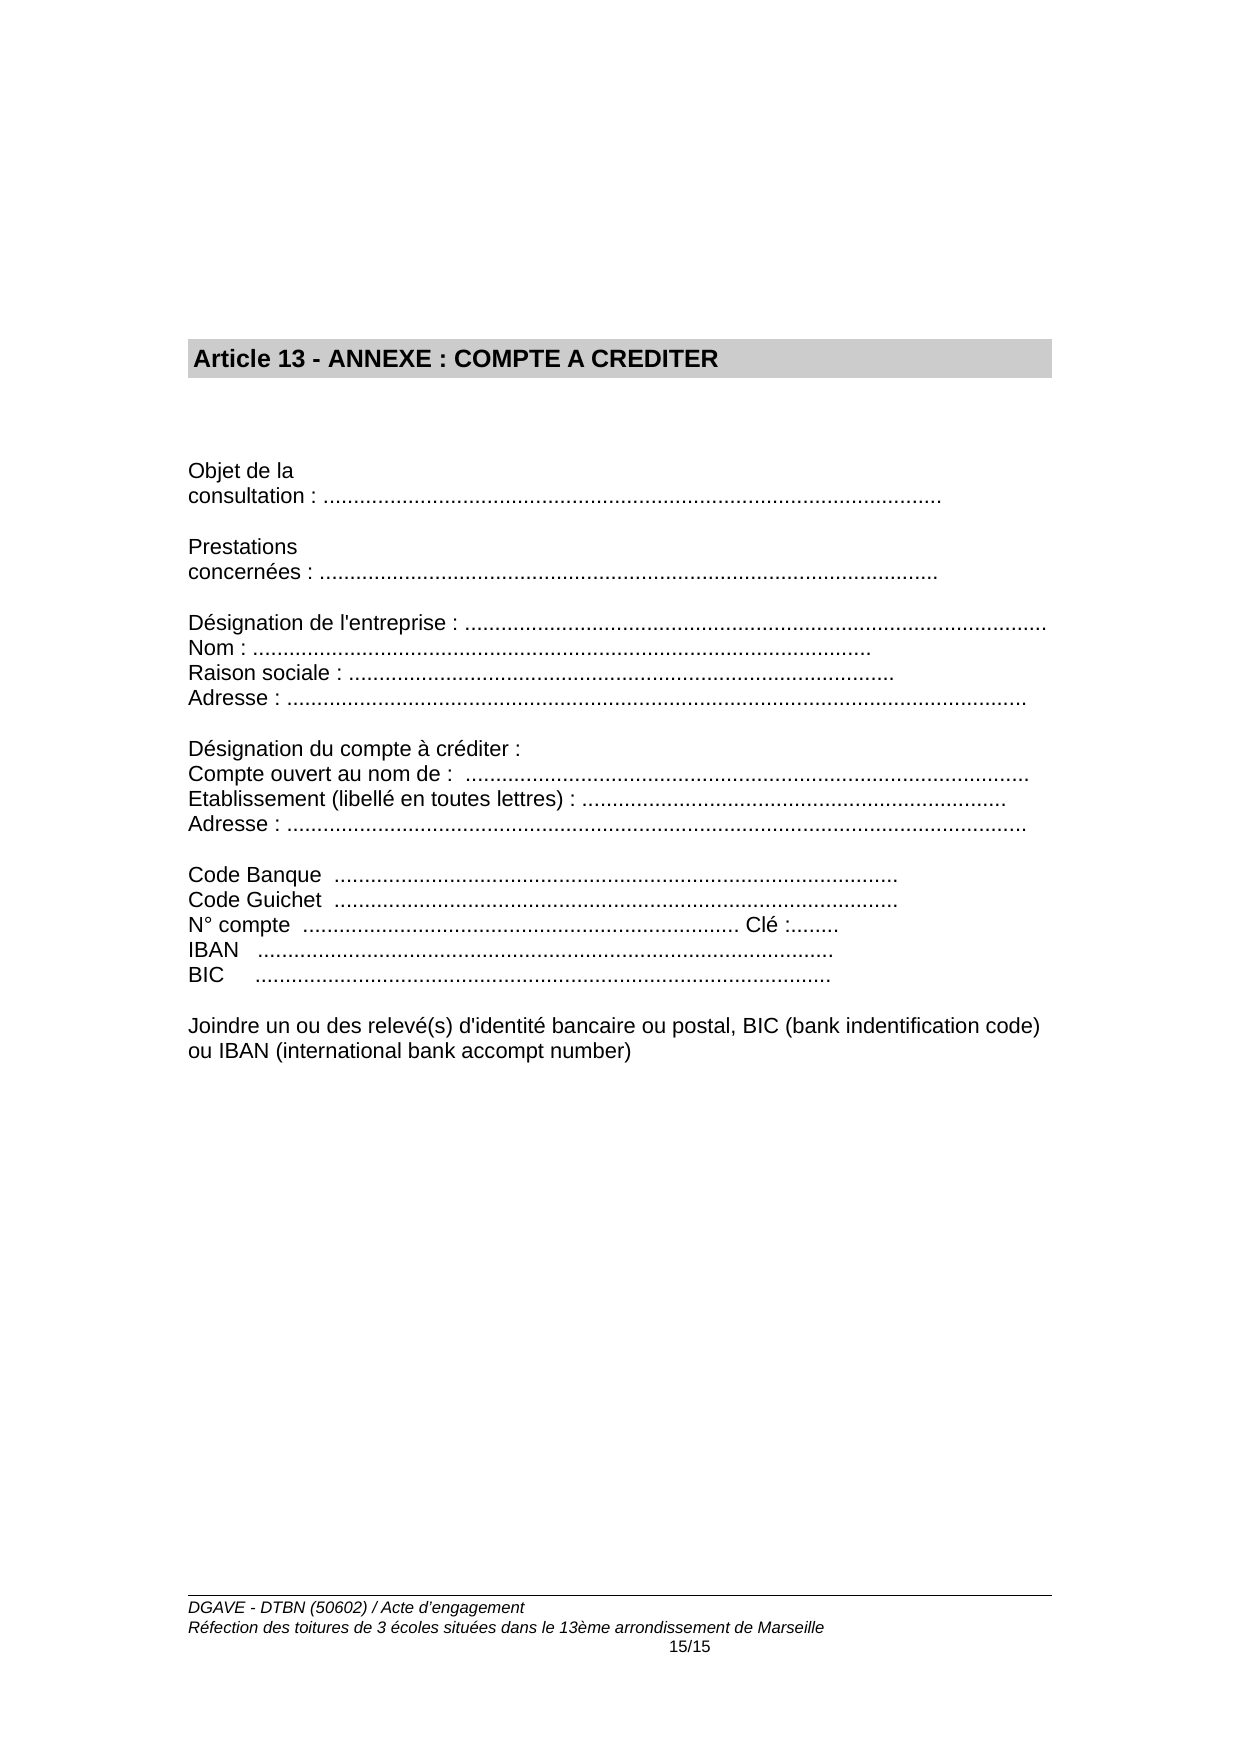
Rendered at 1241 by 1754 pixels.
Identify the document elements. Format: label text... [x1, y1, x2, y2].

text IBAN ............................................................................................... [188, 937, 1052, 962]
text Objet de la consultation : ...................................................................................................... [188, 458, 1052, 508]
text Raison sociale : .......................................................................................... [188, 660, 1052, 685]
text Nom : ...................................................................................................... [188, 634, 1052, 660]
text Prestations concernées : ...................................................................................................... [188, 534, 1052, 584]
text Compte ouvert au nom de : ............................................................................................. [188, 761, 1052, 786]
text Adresse : .......................................................................................................................... [188, 811, 1052, 836]
text Joindre un ou des relevé(s) d'identité bancaire ou postal, BIC (bank indentification code) ou IBAN (international bank accompt number) [188, 1013, 1052, 1063]
text Adresse : .......................................................................................................................... [188, 685, 1052, 710]
text Désignation du compte à créditer : [188, 735, 1052, 761]
text BIC ............................................................................................... [188, 962, 1052, 987]
text Code Guichet ............................................................................................. [188, 887, 1052, 912]
text Désignation de l'entreprise : ................................................................................................ [188, 609, 1052, 634]
text N° compte ........................................................................ Clé :........ [188, 912, 1052, 937]
text Code Banque ............................................................................................. [188, 861, 1052, 887]
text Etablissement (libellé en toutes lettres) : ...................................................................... [188, 786, 1052, 811]
subtitle ANNEXE : COMPTE A CREDITER [190, 342, 1050, 376]
